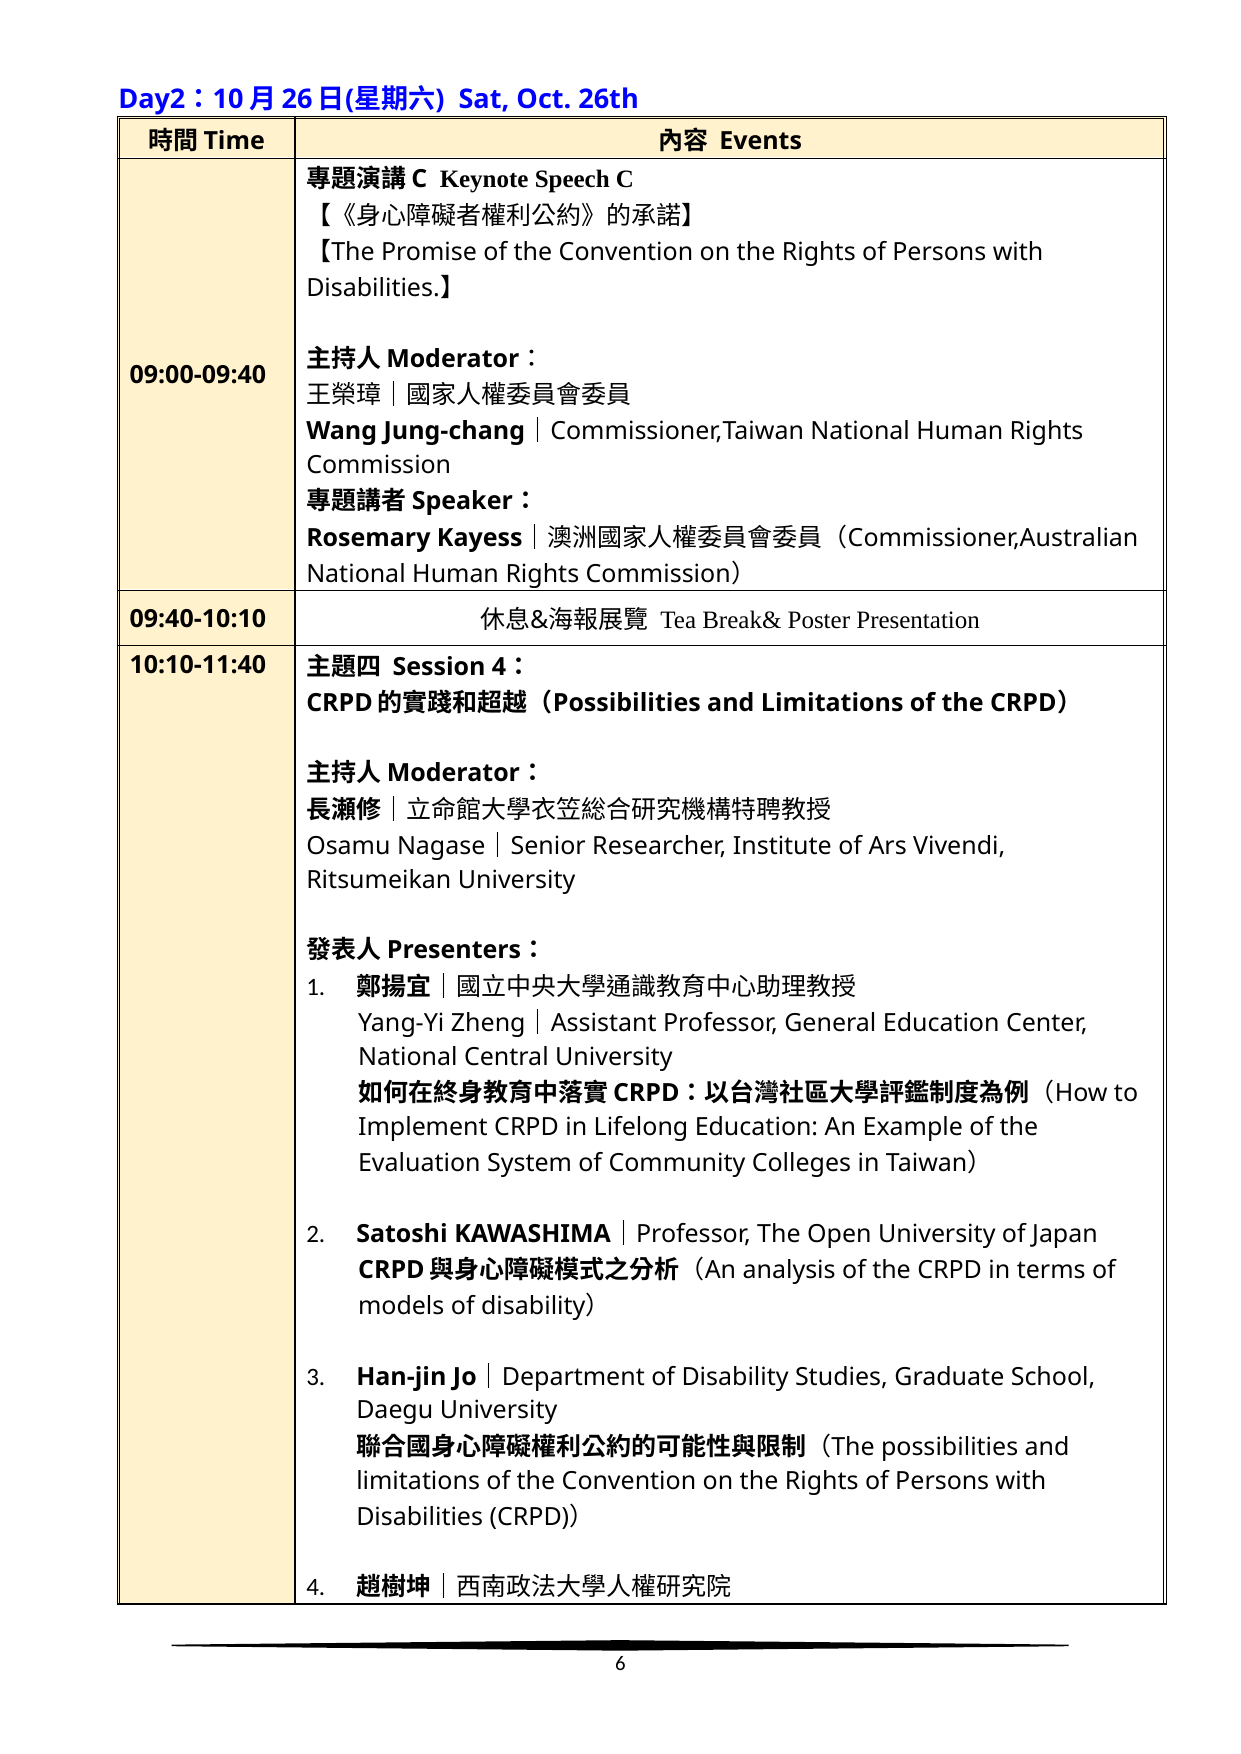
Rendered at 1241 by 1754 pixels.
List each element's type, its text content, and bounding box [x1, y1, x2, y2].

table_cell 休息&海報展覽 Tea Break& Poster Presentation [296, 591, 1163, 645]
table_header 時間Time [120, 119, 294, 157]
table_cell 09:00-09:40 [120, 159, 294, 589]
table_cell 專題演講C Keynote Speech C 【《身心障礙者權利公約》的承諾】 【The Promise of the Convention on the Rights of Persons with Disabilities.】 主持人Moderator： 王榮璋｜國家人權委員會委員 Wang Jung-chang｜Commissioner,Taiwan National Human Rights Commission 專題講者 Speaker： Rosemary Kayess｜澳洲國家人權委員會委員（Commissioner,Australian National Human Rights Commission） [296, 159, 1163, 589]
table_header 內容 Events [296, 119, 1163, 157]
table_cell 09:40-10:10 [120, 591, 294, 645]
table_cell 主題四 Session 4： CRPD的實踐和超越（Possibilities and Limitations of the CRPD） 主持人 Moderator： 長瀬修｜立命館大學衣笠総合研究機構特聘教授 Osamu Nagase｜Senior Researcher, Institute of Ars Vivendi, Ritsumeikan University 發表人 Presenters： 鄭揚宜｜國立中央大學通識教育中心助理教授 Yang-Yi Zheng｜Assistant Professor, General Education Center, National Central University 如何在終身教育中落實CRPD：以台灣社區大學評鑑制度為例（How to Implement CRPD in Lifelong Education: An Example of the Evaluation System of Community Colleges in Taiwan） Satoshi KAWASHIMA｜Professor, The Open University of Japan CRPD與身心障礙模式之分析（An analysis of the CRPD in terms of models of disability） Han-jin Jo｜Department of Disability Studies, Graduate School, Daegu University 聯合國身心障礙權利公約的可能性與限制（The possibilities and limitations of the Convention on the Rights of Persons with Disabilities (CRPD)） 趙樹坤｜西南政法大學人權研究院 [296, 646, 1163, 1603]
table_cell 10:10-11:40 [120, 646, 294, 1603]
text Day2：10月26日(星期六) Sat, Oct. 26th [118, 77, 1122, 116]
